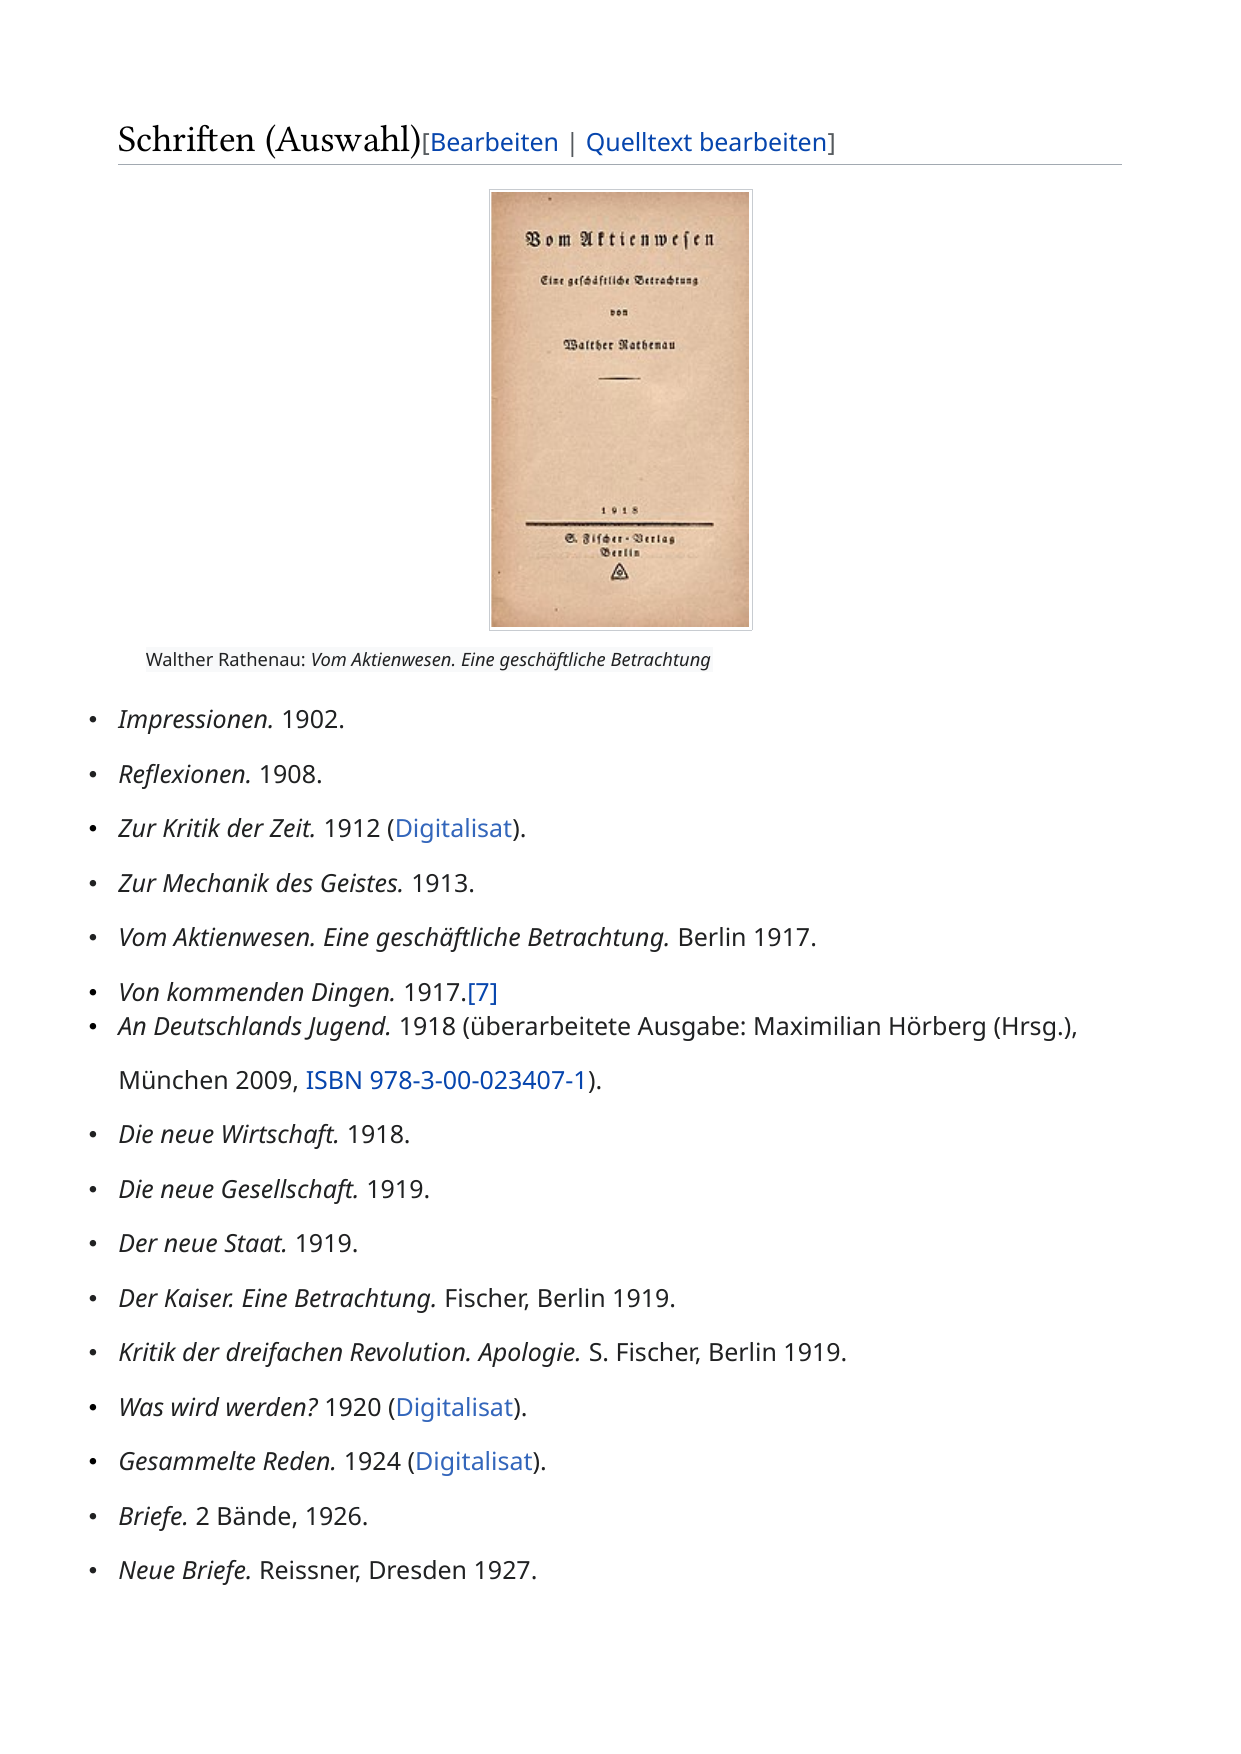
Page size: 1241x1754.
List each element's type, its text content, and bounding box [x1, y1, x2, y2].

text Walther Rathenau: Vom Aktienwesen. Eine geschäftliche Betrachtung [123, 647, 1122, 672]
list Die neue Wirtschaft. 1918. [118, 1117, 1122, 1151]
list Der Kaiser. Eine Betrachtung. Fischer, Berlin 1919. [118, 1281, 1122, 1315]
list Der neue Staat. 1919. [118, 1226, 1122, 1260]
list Vom Aktienwesen. Eine geschäftliche Betrachtung. Berlin 1917. [118, 920, 1122, 954]
list Was wird werden? 1920 (Digitalisat). [118, 1389, 1122, 1424]
list Zur Mechanik des Geistes. 1913. [118, 865, 1122, 899]
list Neue Briefe. Reissner, Dresden 1927. [118, 1553, 1122, 1587]
subtitle Schriften (Auswahl)[Bearbeiten | Quelltext bearbeiten] [118, 118, 1122, 164]
list Impressionen. 1902. [118, 702, 1122, 736]
list Reflexionen. 1908. [118, 756, 1122, 790]
list An Deutschlands Jugend. 1918 (überarbeitete Ausgabe: Maximilian Hörberg (Hrsg.), München 2009, ISBN 978-3-00-023407-1). [118, 1008, 1122, 1097]
picture [491, 192, 749, 627]
list Briefe. 2 Bände, 1926. [118, 1498, 1122, 1533]
list Von kommenden Dingen. 1917.[7] [118, 974, 1122, 1008]
list Die neue Gesellschaft. 1919. [118, 1172, 1122, 1206]
list Kritik der dreifachen Revolution. Apologie. S. Fischer, Berlin 1919. [118, 1335, 1122, 1369]
list Zur Kritik der Zeit. 1912 (Digitalisat). [118, 811, 1122, 845]
list Gesammelte Reden. 1924 (Digitalisat). [118, 1444, 1122, 1478]
